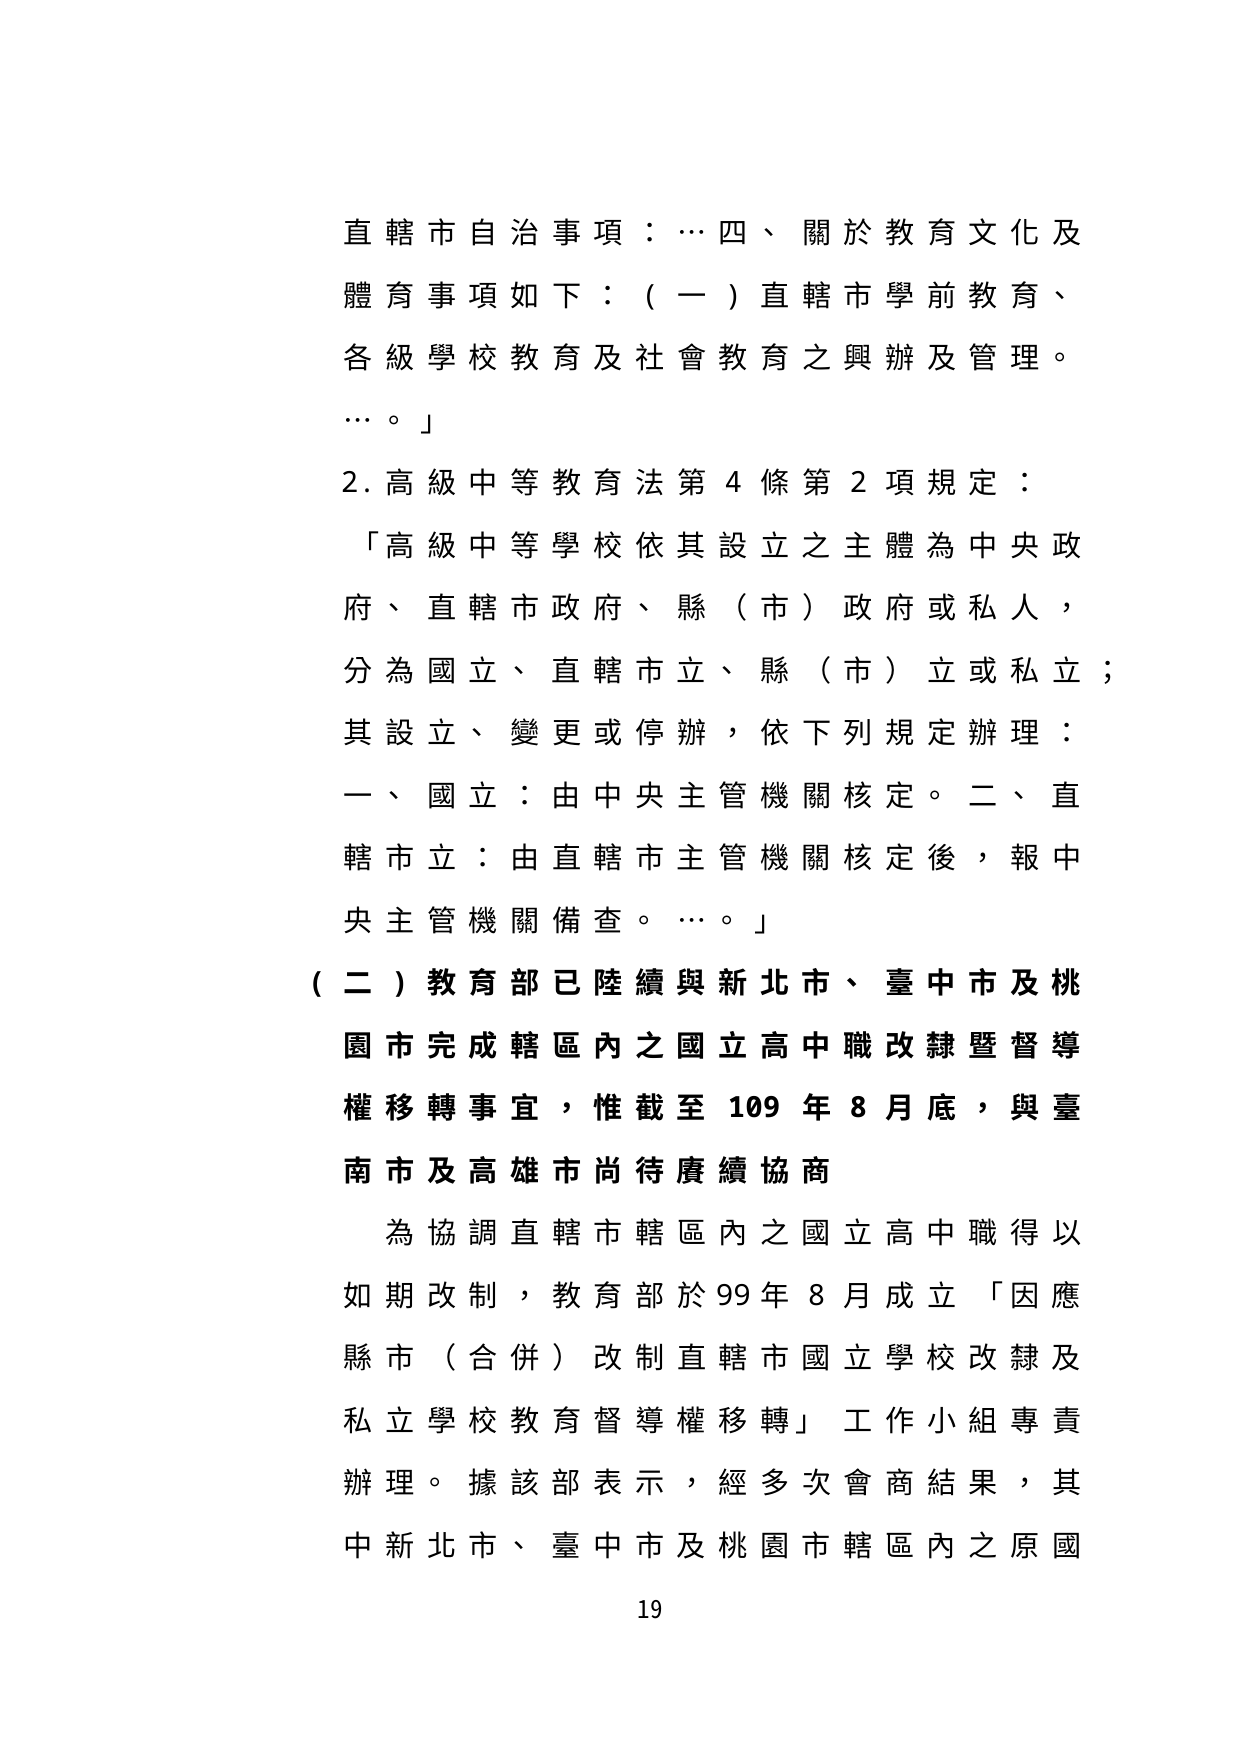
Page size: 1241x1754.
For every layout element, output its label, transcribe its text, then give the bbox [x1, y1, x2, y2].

text 2.高級中等教育法第4條第2項規定：「高級中等學校依其設立之主體為中央政府、直轄市政府、縣（市）政府或私人，分為國立、直轄市立、縣（市）立或私立；其設立、變更或停辦，依下列規定辦理：一、國立：由中央主管機關核定。二、直轄市立：由直轄市主管機關核定後，報中央主管機關備查。…。」 [301, 439, 1087, 939]
text 直轄市自治事項：…四、關於教育文化及體育事項如下：(一)直轄市學前教育、各級學校教育及社會教育之興辦及管理。…。」 [301, 189, 1087, 439]
text (二)教育部已陸續與新北市、臺中市及桃園市完成轄區內之國立高中職改隸暨督導權移轉事宜，惟截至109年8月底，與臺南市及高雄市尚待賡續協商 [271, 939, 1087, 1189]
text 為協調直轄市轄區內之國立高中職得以如期改制，教育部於99年8月成立「因應縣市（合併）改制直轄市國立學校改隸及私立學校教育督導權移轉」工作小組專責辦理。據該部表示，經多次會商結果，其中新北市、臺中市及桃園市轄區內之原國立高中職業皆已完成陸續改隸暨督導權移轉事宜，由教育部管轄改為該市政府接管；惟臺南市、高雄市轄區內之國立高中職則仍維持原狀，迄今無法達成共識，尚待賡續協商。茲根據教育部國教署提供之至109年8月底止與該2個直轄市政府協商情形，略述如下： [301, 1189, 1087, 1564]
